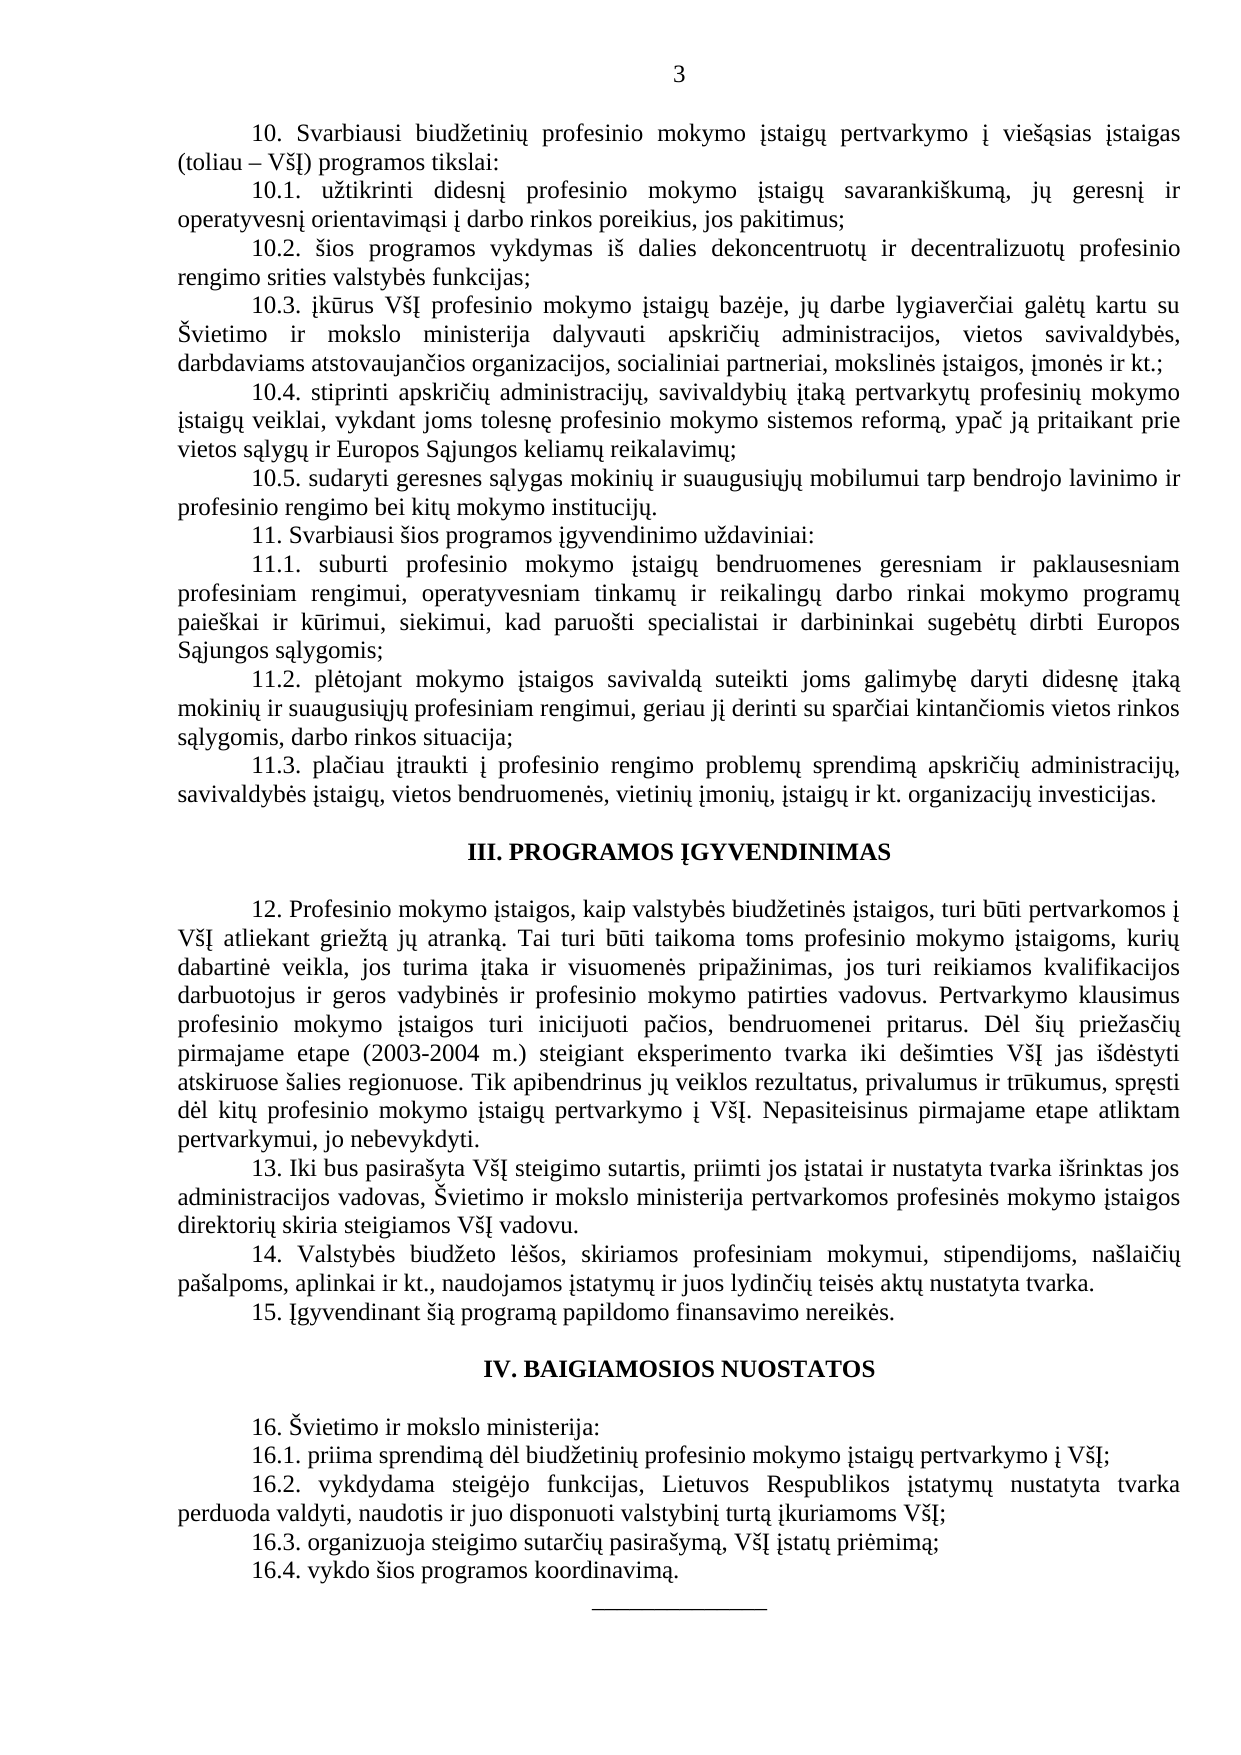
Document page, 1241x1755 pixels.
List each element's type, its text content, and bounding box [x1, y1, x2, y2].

text 10.1. užtikrinti didesnį profesinio mokymo įstaigų savarankiškumą, jų geresnį ir operatyvesnį orientavimąsi į darbo rinkos poreikius, jos pakitimus; [177, 176, 1181, 233]
text 11.2. plėtojant mokymo įstaigos savivaldą suteikti joms galimybę daryti didesnę įtaką mokinių ir suaugusiųjų profesiniam rengimui, geriau jį derinti su sparčiai kintančiomis vietos rinkos sąlygomis, darbo rinkos situacija; [177, 664, 1181, 751]
text 14. Valstybės biudžeto lėšos, skiriamos profesiniam mokymui, stipendijoms, našlaičių pašalpoms, aplinkai ir kt., naudojamos įstatymų ir juos lydinčių teisės aktų nustatyta tvarka. [177, 1239, 1181, 1297]
text 16.3. organizuoja steigimo sutarčių pasirašymą, VšĮ įstatų priėmimą; [177, 1527, 1181, 1556]
text 10.4. stiprinti apskričių administracijų, savivaldybių įtaką pertvarkytų profesinių mokymo įstaigų veiklai, vykdant joms tolesnę profesinio mokymo sistemos reformą, ypač ją pritaikant prie vietos sąlygų ir Europos Sąjungos keliamų reikalavimų; [177, 377, 1181, 463]
text 13. Iki bus pasirašyta VšĮ steigimo sutartis, priimti jos įstatai ir nustatyta tvarka išrinktas jos administracijos vadovas, Švietimo ir mokslo ministerija pertvarkomos profesinės mokymo įstaigos direktorių skiria steigiamos VšĮ vadovu. [177, 1153, 1181, 1239]
text 10.2. šios programos vykdymas iš dalies dekoncentruotų ir decentralizuotų profesinio rengimo srities valstybės funkcijas; [177, 233, 1181, 291]
text 15. Įgyvendinant šią programą papildomo finansavimo nereikės. [177, 1297, 1181, 1326]
text 16. Švietimo ir mokslo ministerija: [177, 1412, 1181, 1441]
text 16.2. vykdydama steigėjo funkcijas, Lietuvos Respublikos įstatymų nustatyta tvarka perduoda valdyti, naudotis ir juo disponuoti valstybinį turtą įkuriamoms VšĮ; [177, 1469, 1181, 1527]
text 11.3. plačiau įtraukti į profesinio rengimo problemų sprendimą apskričių administracijų, savivaldybės įstaigų, vietos bendruomenės, vietinių įmonių, įstaigų ir kt. organizacijų investicijas. [177, 751, 1181, 808]
text 10. Svarbiausi biudžetinių profesinio mokymo įstaigų pertvarkymo į viešąsias įstaigas (toliau – VšĮ) programos tikslai: [177, 118, 1181, 176]
text 10.3. įkūrus VšĮ profesinio mokymo įstaigų bazėje, jų darbe lygiaverčiai galėtų kartu su Švietimo ir mokslo ministerija dalyvauti apskričių administracijos, vietos savivaldybės, darbdaviams atstovaujančios organizacijos, socialiniai partneriai, mokslinės įstaigos, įmonės ir kt.; [177, 291, 1181, 377]
text IV. BAIGIAMOSIOS NUOSTATOS [177, 1354, 1181, 1383]
text 11. Svarbiausi šios programos įgyvendinimo uždaviniai: [177, 521, 1181, 549]
text 10.5. sudaryti geresnes sąlygas mokinių ir suaugusiųjų mobilumui tarp bendrojo lavinimo ir profesinio rengimo bei kitų mokymo institucijų. [177, 463, 1181, 521]
text 12. Profesinio mokymo įstaigos, kaip valstybės biudžetinės įstaigos, turi būti pertvarkomos į VšĮ atliekant griežtą jų atranką. Tai turi būti taikoma toms profesinio mokymo įstaigoms, kurių dabartinė veikla, jos turima įtaka ir visuomenės pripažinimas, jos turi reikiamos kvalifikacijos darbuotojus ir geros vadybinės ir profesinio mokymo patirties vadovus. Pertvarkymo klausimus profesinio mokymo įstaigos turi inicijuoti pačios, bendruomenei pritarus. Dėl šių priežasčių pirmajame etape (2003-2004 m.) steigiant eksperimento tvarka iki dešimties VšĮ jas išdėstyti atskiruose šalies regionuose. Tik apibendrinus jų veiklos rezultatus, privalumus ir trūkumus, spręsti dėl kitų profesinio mokymo įstaigų pertvarkymo į VšĮ. Nepasiteisinus pirmajame etape atliktam pertvarkymui, jo nebevykdyti. [177, 894, 1181, 1153]
text 11.1. suburti profesinio mokymo įstaigų bendruomenes geresniam ir paklausesniam profesiniam rengimui, operatyvesniam tinkamų ir reikalingų darbo rinkai mokymo programų paieškai ir kūrimui, siekimui, kad paruošti specialistai ir darbininkai sugebėtų dirbti Europos Sąjungos sąlygomis; [177, 549, 1181, 664]
text ______________ [177, 1584, 1181, 1613]
text 16.4. vykdo šios programos koordinavimą. [177, 1556, 1181, 1584]
text III. PROGRAMOS ĮGYVENDINIMAS [177, 837, 1181, 866]
text 16.1. priima sprendimą dėl biudžetinių profesinio mokymo įstaigų pertvarkymo į VšĮ; [177, 1441, 1181, 1469]
